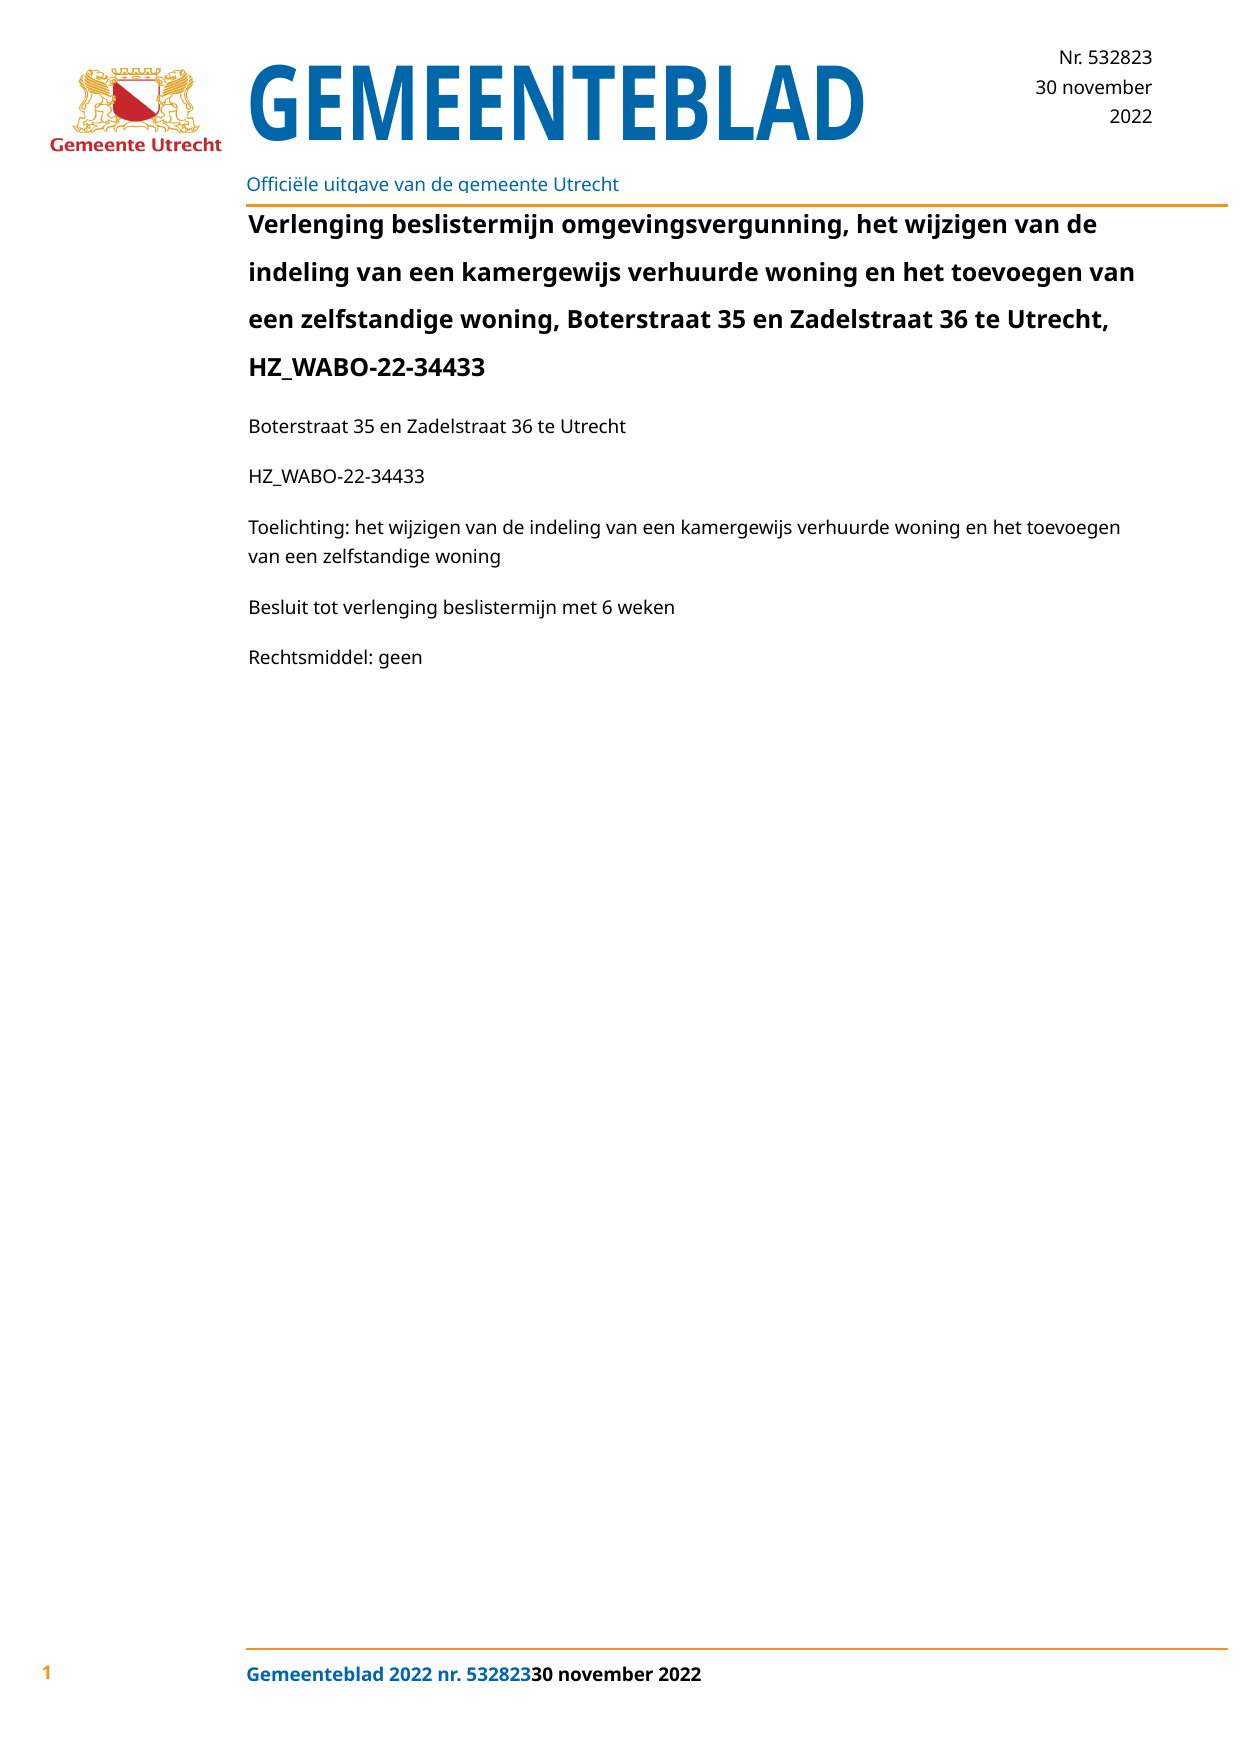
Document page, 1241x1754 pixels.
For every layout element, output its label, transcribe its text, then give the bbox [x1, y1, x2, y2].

text Rechtsmiddel: geen [248, 644, 1152, 670]
text Boterstraat 35 en Zadelstraat 36 te Utrecht [248, 413, 1152, 439]
text Toelichting: het wijzigen van de indeling van een kamergewijs verhuurde woning en het toevoegen van een zelfstandige woning [248, 514, 1152, 569]
text Verlenging beslistermijn omgevingsvergunning, het wijzigen van de indeling van een kamergewijs verhuurde woning en het toevoegen van een zelfstandige woning, Boterstraat 35 en Zadelstraat 36 te Utrecht, HZ_WABO-22-34433 [248, 207, 1152, 384]
picture [41, 47, 231, 172]
text Besluit tot verlenging beslistermijn met 6 weken [248, 594, 1152, 620]
text HZ_WABO-22-34433 [248, 463, 1152, 489]
